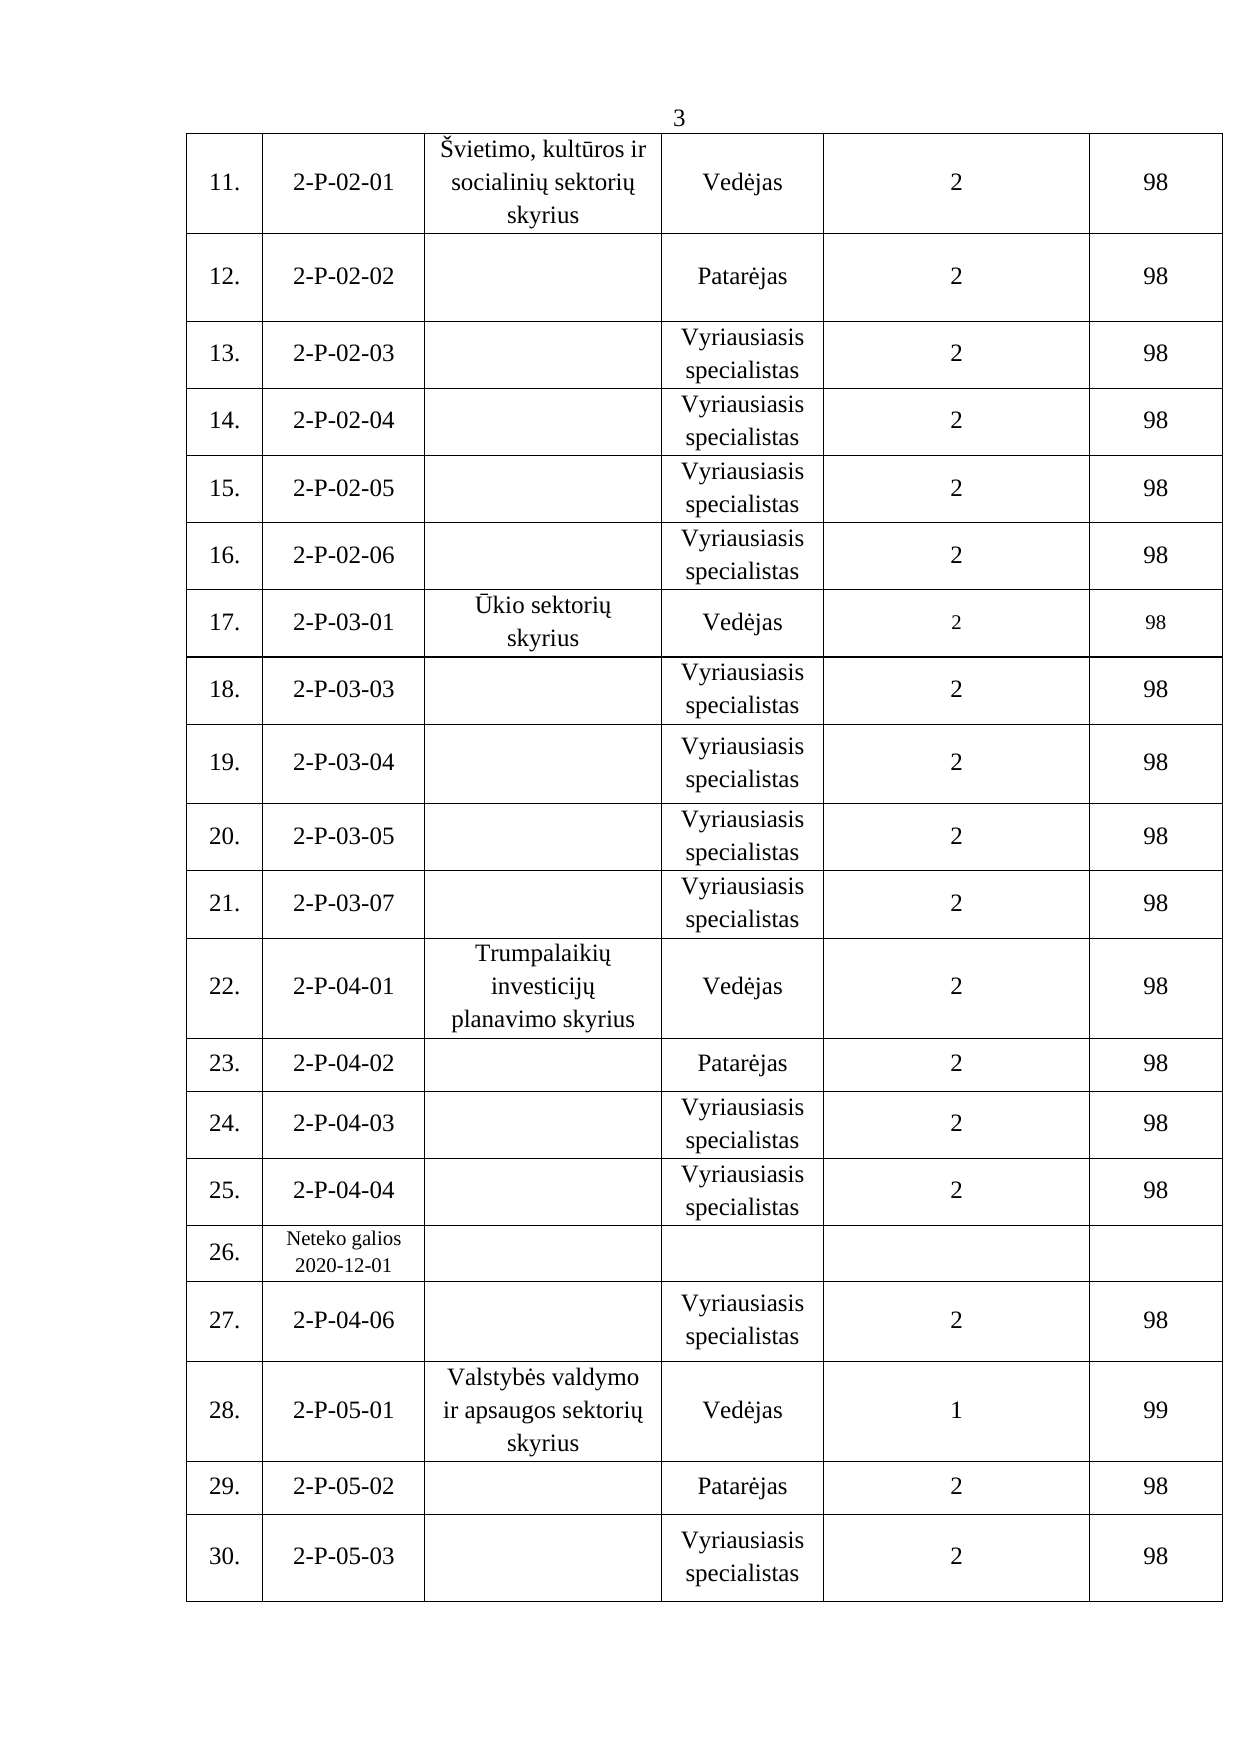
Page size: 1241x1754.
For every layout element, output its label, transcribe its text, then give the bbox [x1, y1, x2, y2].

table_cell 98 [1090, 234, 1222, 321]
table_cell [425, 804, 661, 870]
table_cell 2 [824, 1462, 1089, 1514]
table_cell 20. [187, 804, 262, 870]
table_cell 19. [187, 725, 262, 803]
table_cell [1223, 133, 1237, 233]
table_cell 2-P-04-02 [263, 1039, 424, 1091]
table_cell [425, 658, 661, 723]
table_cell [425, 1092, 661, 1158]
table_cell 29. [187, 1462, 262, 1514]
table_cell Patarėjas [662, 1462, 823, 1514]
table_cell [1223, 1038, 1237, 1091]
table_cell Patarėjas [662, 1039, 823, 1091]
table_cell Valstybės valdymo ir apsaugos sektorių skyrius [425, 1362, 661, 1461]
table_cell [425, 725, 661, 803]
table_cell [425, 1282, 661, 1361]
table_cell [425, 234, 661, 321]
table_cell 98 [1090, 725, 1222, 803]
table_cell 98 [1090, 939, 1222, 1037]
table_cell [1223, 724, 1237, 803]
table_cell 2-P-04-01 [263, 939, 424, 1037]
table_cell 98 [1090, 456, 1222, 522]
table_cell [1223, 803, 1237, 870]
table_cell [1090, 1226, 1222, 1281]
table_cell 2 [824, 523, 1089, 589]
table_cell [1223, 388, 1237, 455]
table_cell 18. [187, 658, 262, 723]
table_cell 2-P-04-06 [263, 1282, 424, 1361]
table_cell 98 [1090, 1039, 1222, 1091]
table_cell 26. [187, 1226, 262, 1281]
table_cell 2-P-05-01 [263, 1362, 424, 1461]
table_cell 30. [187, 1515, 262, 1601]
table_cell 2 [824, 939, 1089, 1037]
table_cell 21. [187, 871, 262, 937]
table_cell 12. [187, 234, 262, 321]
table_cell 2-P-02-05 [263, 456, 424, 522]
table_cell Vyriausiasis specialistas [662, 523, 823, 589]
table_cell 2 [824, 234, 1089, 321]
table_cell [1223, 656, 1237, 723]
table_cell Vyriausiasis specialistas [662, 658, 823, 723]
table_cell [1223, 1361, 1237, 1461]
table_cell 2 [824, 134, 1089, 233]
table_cell Patarėjas [662, 234, 823, 321]
table_cell 98 [1090, 389, 1222, 455]
table_cell 27. [187, 1282, 262, 1361]
table_cell 2 [824, 590, 1089, 656]
table_cell 98 [1090, 804, 1222, 870]
table_cell [425, 1462, 661, 1514]
table_cell Vyriausiasis specialistas [662, 1092, 823, 1158]
table_cell 2-P-04-03 [263, 1092, 424, 1158]
table_cell Ūkio sektorių skyrius [425, 590, 661, 656]
table_cell 2-P-02-03 [263, 322, 424, 388]
table_cell 2 [824, 456, 1089, 522]
table_cell Vyriausiasis specialistas [662, 1515, 823, 1601]
table_cell Vedėjas [662, 939, 823, 1037]
table_cell [425, 1039, 661, 1091]
table_cell 2-P-03-04 [263, 725, 424, 803]
table_cell [824, 1226, 1089, 1281]
table_cell [1223, 589, 1237, 656]
table_cell [662, 1226, 823, 1281]
table_cell 2 [824, 725, 1089, 803]
table_cell 98 [1090, 590, 1222, 656]
table_cell 2-P-02-01 [263, 134, 424, 233]
table_cell Vyriausiasis specialistas [662, 871, 823, 937]
table_cell 2 [824, 871, 1089, 937]
table_cell 14. [187, 389, 262, 455]
table_cell 2-P-05-03 [263, 1515, 424, 1601]
table_cell [425, 1515, 661, 1601]
table_cell 25. [187, 1159, 262, 1225]
table_cell 2 [824, 1282, 1089, 1361]
table_cell 2 [824, 322, 1089, 388]
table_cell 98 [1090, 1515, 1222, 1601]
table_cell 2-P-03-05 [263, 804, 424, 870]
table_cell [1223, 455, 1237, 522]
table_cell 98 [1090, 1092, 1222, 1158]
table_cell Trumpalaikių investicijų planavimo skyrius [425, 939, 661, 1037]
table_cell 2 [824, 1515, 1089, 1601]
table_cell 2-P-03-07 [263, 871, 424, 937]
table_cell [1223, 1461, 1237, 1514]
table_cell Vyriausiasis specialistas [662, 804, 823, 870]
table_cell 11. [187, 134, 262, 233]
table_cell [1223, 870, 1237, 937]
table_cell [1223, 1225, 1237, 1281]
table_cell 2 [824, 389, 1089, 455]
table_cell 2-P-03-01 [263, 590, 424, 656]
table_cell [1223, 522, 1237, 589]
table_cell 99 [1090, 1362, 1222, 1461]
table_cell [1223, 1091, 1237, 1158]
table_cell [425, 1226, 661, 1281]
table_cell 16. [187, 523, 262, 589]
table_cell [425, 871, 661, 937]
table_cell 24. [187, 1092, 262, 1158]
table_cell Neteko galios 2020-12-01 [263, 1226, 424, 1281]
table_cell 15. [187, 456, 262, 522]
table_cell Vedėjas [662, 134, 823, 233]
table_cell 2 [824, 804, 1089, 870]
table_cell [1223, 233, 1237, 321]
table_cell 98 [1090, 1282, 1222, 1361]
table_cell 1 [824, 1362, 1089, 1461]
table_cell 98 [1090, 322, 1222, 388]
table_cell 98 [1090, 134, 1222, 233]
table_cell 28. [187, 1362, 262, 1461]
table_cell [425, 523, 661, 589]
table_cell Vyriausiasis specialistas [662, 322, 823, 388]
table_cell 98 [1090, 871, 1222, 937]
table_cell 2 [824, 1159, 1089, 1225]
table_cell 2-P-05-02 [263, 1462, 424, 1514]
table_cell [425, 322, 661, 388]
table_cell [1223, 938, 1237, 1037]
table_cell Švietimo, kultūros ir socialinių sektorių skyrius [425, 134, 661, 233]
table_cell [1223, 1158, 1237, 1225]
table_cell Vyriausiasis specialistas [662, 1282, 823, 1361]
table_cell 17. [187, 590, 262, 656]
table_cell 98 [1090, 1159, 1222, 1225]
table_cell [1223, 1514, 1237, 1601]
table_cell 98 [1090, 1462, 1222, 1514]
table_cell 98 [1090, 658, 1222, 723]
table_cell 2 [824, 1039, 1089, 1091]
table_cell 2 [824, 658, 1089, 723]
table_cell 13. [187, 322, 262, 388]
table_cell Vedėjas [662, 1362, 823, 1461]
table_cell Vedėjas [662, 590, 823, 656]
table_cell 98 [1090, 523, 1222, 589]
table_cell [425, 389, 661, 455]
table_cell 22. [187, 939, 262, 1037]
table_cell [425, 1159, 661, 1225]
table_cell Vyriausiasis specialistas [662, 456, 823, 522]
table_cell 2 [824, 1092, 1089, 1158]
table_cell 2-P-02-02 [263, 234, 424, 321]
table_cell Vyriausiasis specialistas [662, 725, 823, 803]
table_cell Vyriausiasis specialistas [662, 1159, 823, 1225]
table_cell Vyriausiasis specialistas [662, 389, 823, 455]
table_cell 2-P-02-04 [263, 389, 424, 455]
table_cell [1223, 1281, 1237, 1361]
table_cell [425, 456, 661, 522]
table_cell 2-P-03-03 [263, 658, 424, 723]
table_cell [1223, 321, 1237, 388]
table_cell 2-P-04-04 [263, 1159, 424, 1225]
table_cell 23. [187, 1039, 262, 1091]
table_cell 2-P-02-06 [263, 523, 424, 589]
